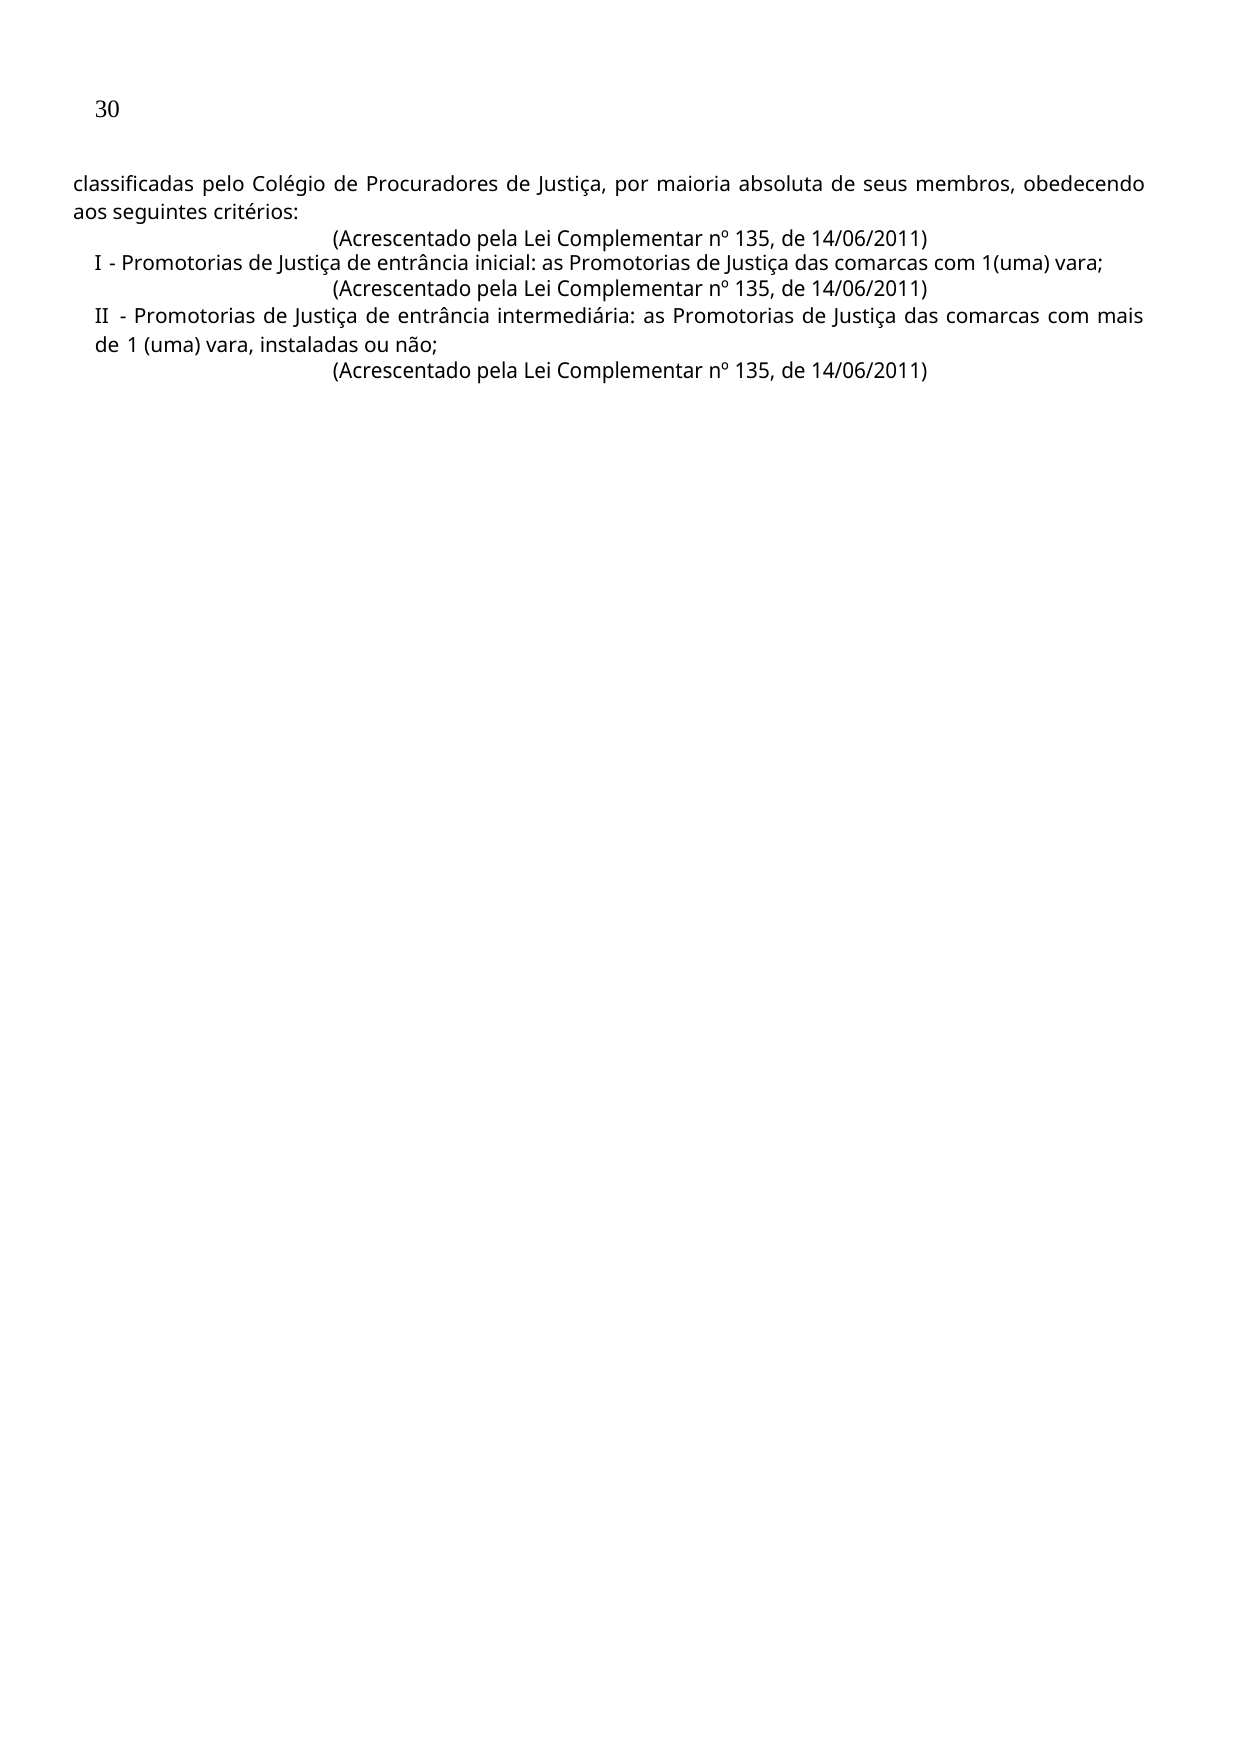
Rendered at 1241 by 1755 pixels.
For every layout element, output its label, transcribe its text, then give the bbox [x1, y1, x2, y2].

list - Promotorias de Justiça de entrância intermediária: as Promotorias de Justiça das comarcas com mais de 1 (uma) vara, instaladas ou não; [94, 301, 1146, 358]
subtitle (Acrescentado pela Lei Complementar nº 135, de 14/06/2011) [333, 226, 1168, 251]
subtitle (Acrescentado pela Lei Complementar nº 135, de 14/06/2011) [333, 276, 1168, 301]
subtitle (Acrescentado pela Lei Complementar nº 135, de 14/06/2011) [333, 358, 1168, 383]
list - Promotorias de Justiça de entrância inicial: as Promotorias de Justiça das comarcas com 1(uma) vara; [94, 251, 1168, 276]
text classificadas pelo Colégio de Procuradores de Justiça, por maioria absoluta de seus membros, obedecendo aos seguintes critérios: [73, 169, 1146, 226]
